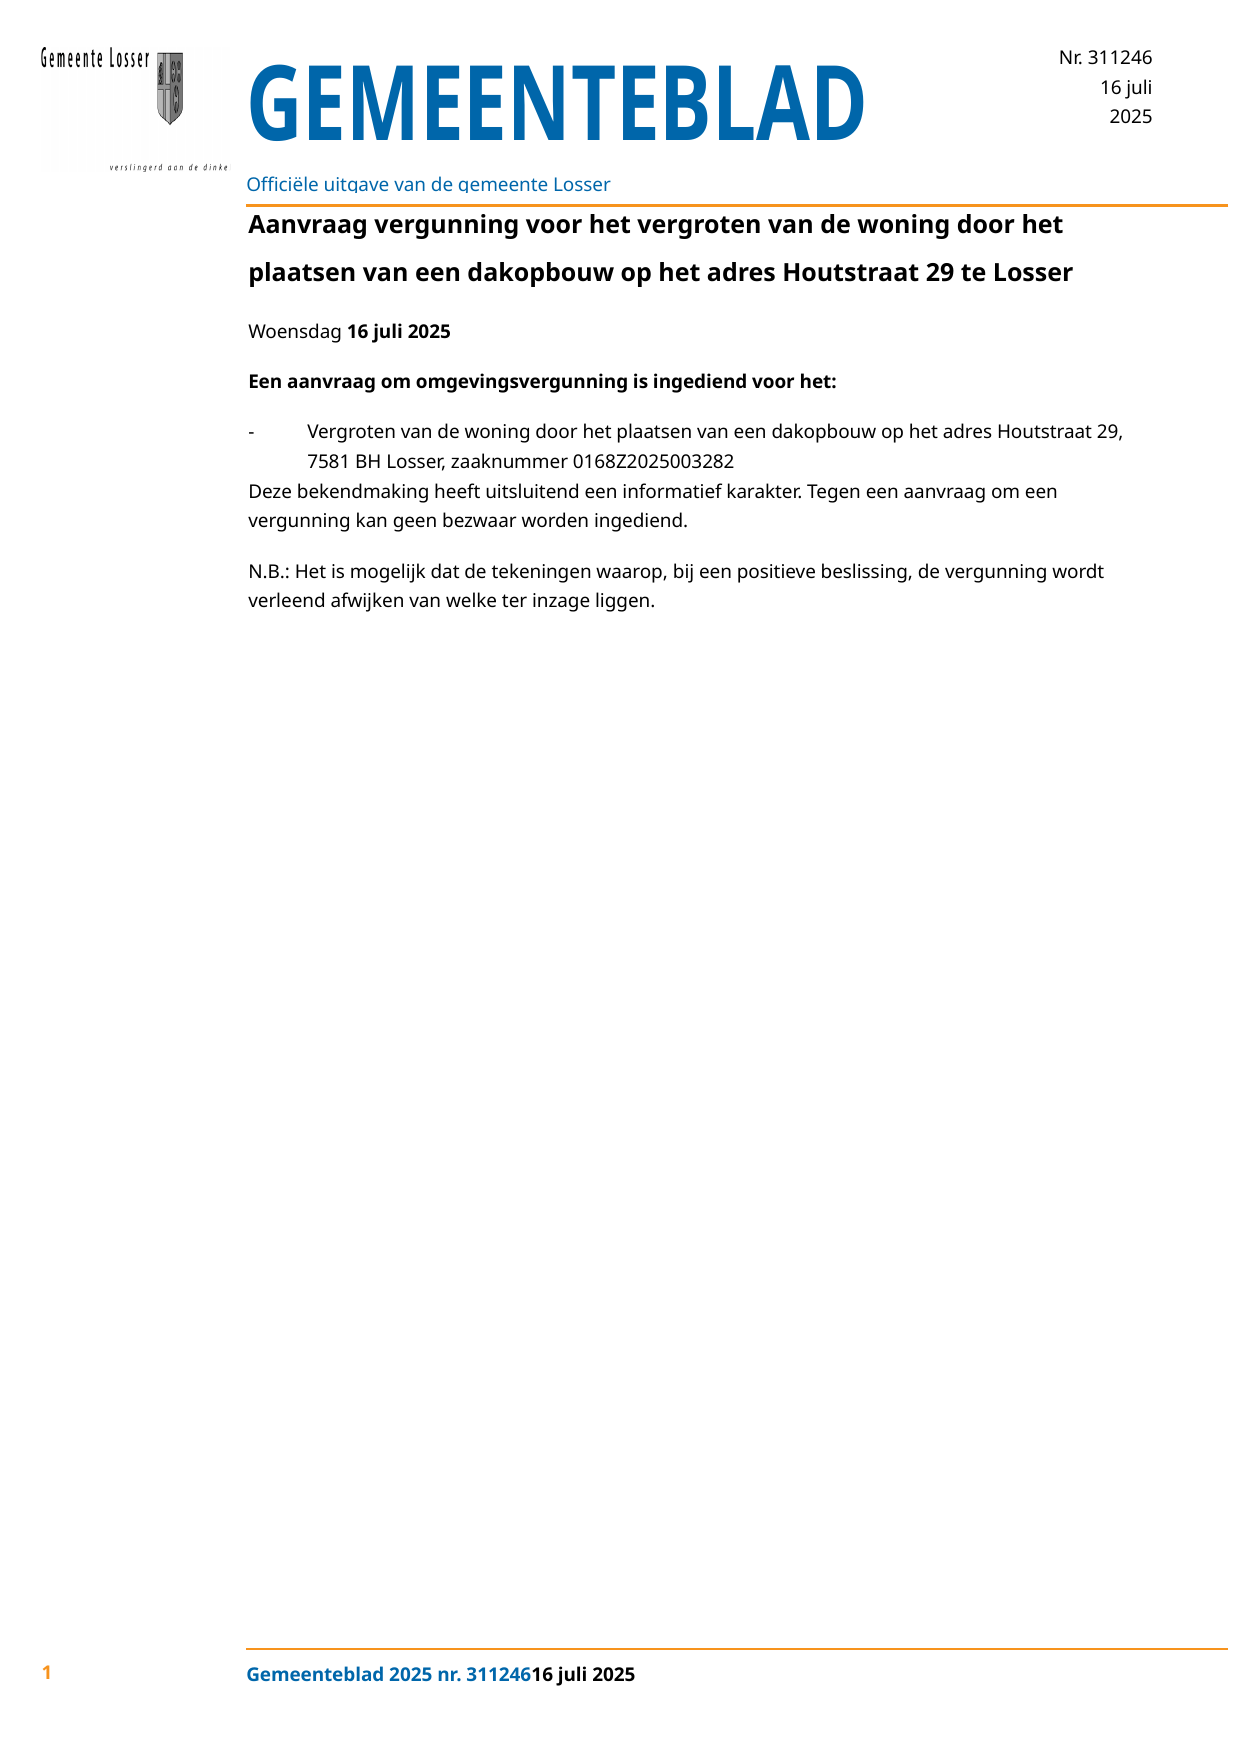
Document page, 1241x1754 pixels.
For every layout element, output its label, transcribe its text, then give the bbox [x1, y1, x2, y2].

text Een aanvraag om omgevingsvergunning is ingediend voor het: [248, 368, 1152, 394]
text Deze bekendmaking heeft uitsluitend een informatief karakter. Tegen een aanvraag om een vergunning kan geen bezwaar worden ingediend. [248, 478, 1152, 533]
list Vergroten van de woning door het plaatsen van een dakopbouw op het adres Houtstraat 29, 7581 BH Losser, zaaknummer 0168Z2025003282 [248, 419, 1152, 474]
text Aanvraag vergunning voor het vergroten van de woning door het plaatsen van een dakopbouw op het adres Houtstraat 29 te Losser [248, 207, 1152, 288]
picture [41, 47, 231, 172]
text N.B.: Het is mogelijk dat de tekeningen waarop, bij een positieve beslissing, de vergunning wordt verleend afwijken van welke ter inzage liggen. [248, 558, 1152, 613]
text Woensdag 16 juli 2025 [248, 318, 1152, 344]
